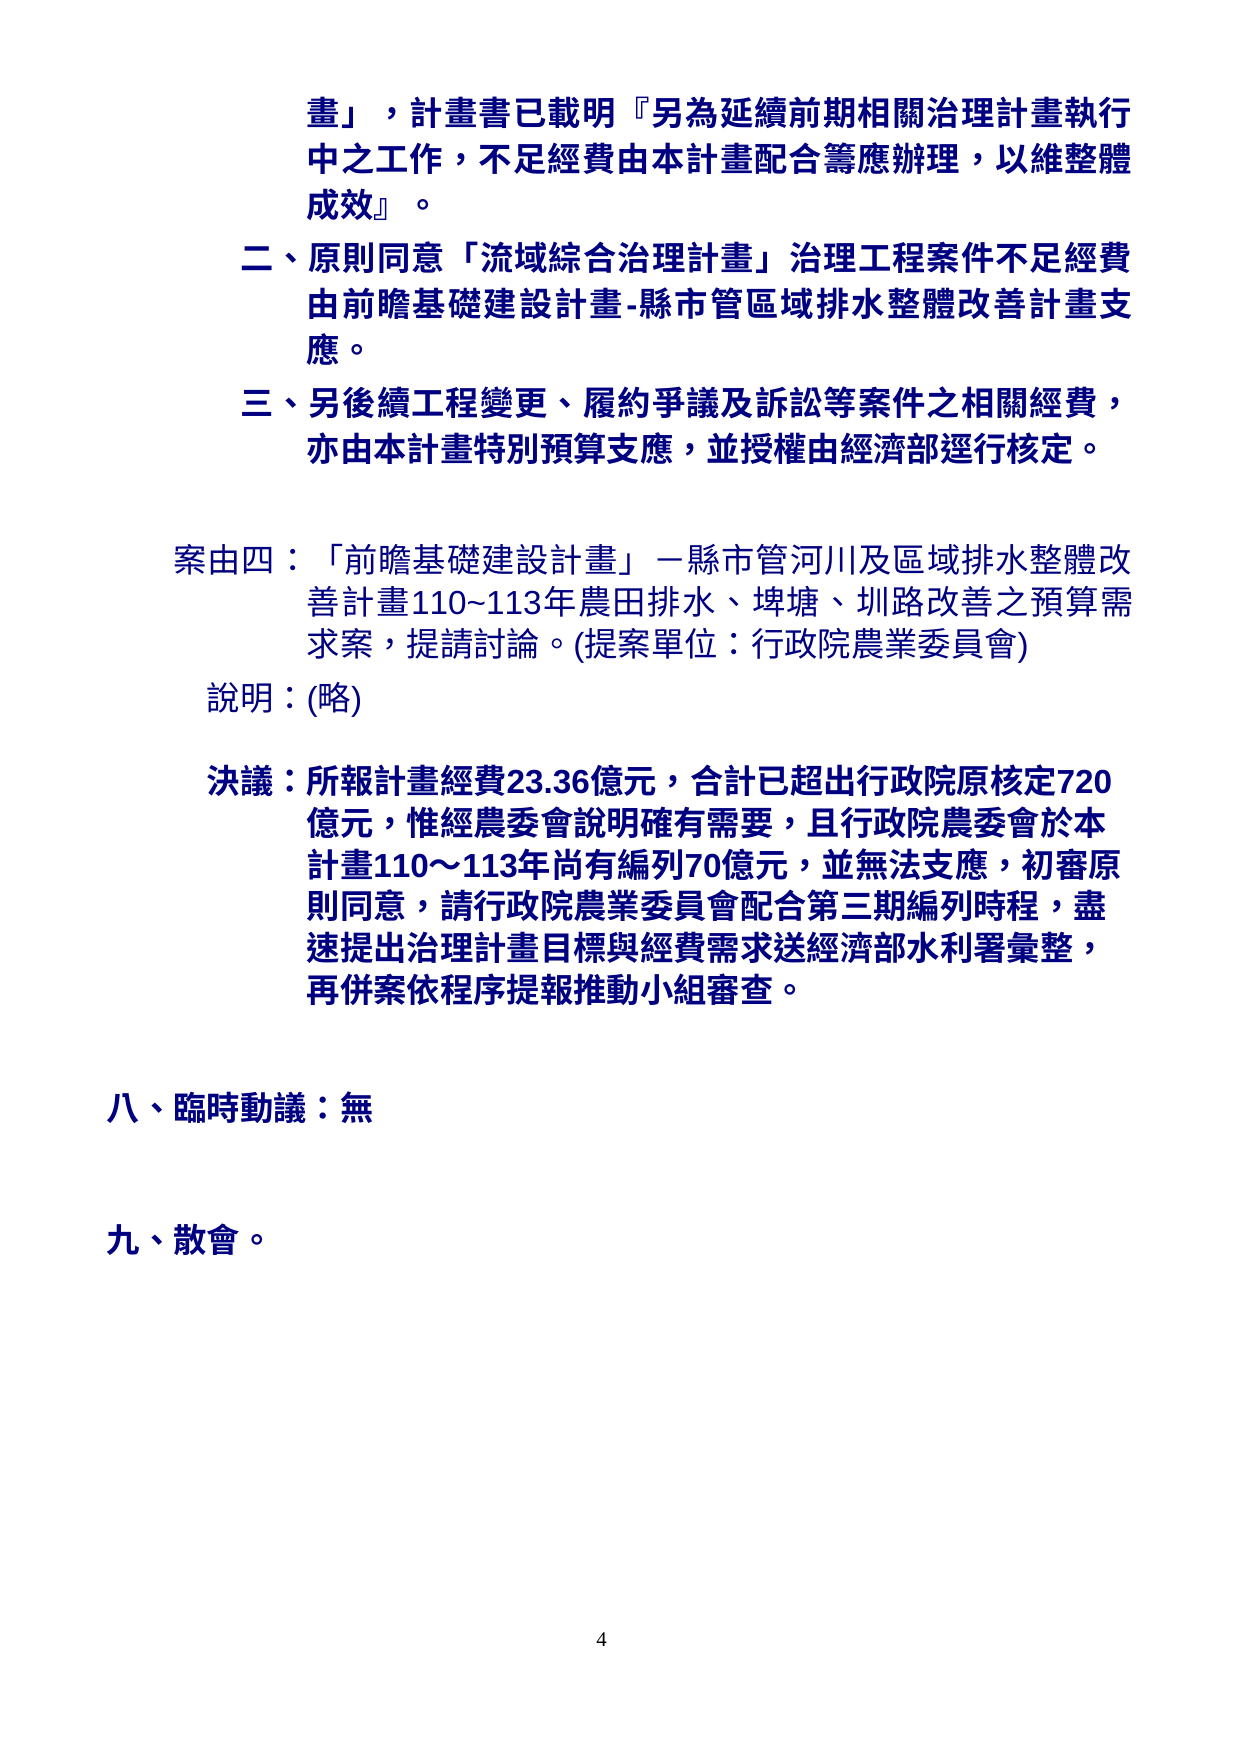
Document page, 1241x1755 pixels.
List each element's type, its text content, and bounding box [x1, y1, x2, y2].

text 二、原則同意「流域綜合治理計畫」治理工程案件不足經費由前瞻基礎建設計畫-縣市管區域排水整體改善計畫支應。 [240, 234, 1134, 371]
text 說明：(略) [206, 677, 1134, 719]
text 案由四：「前瞻基礎建設計畫」－縣市管河川及區域排水整體改善計畫110~113年農田排水、埤塘、圳路改善之預算需求案，提請討論。(提案單位：行政院農業委員會) [173, 539, 1134, 664]
text 畫」，計畫書已載明『另為延續前期相關治理計畫執行中之工作，不足經費由本計畫配合籌應辦理，以維整體成效』。 [240, 89, 1134, 226]
text 八、臨時動議：無 [106, 1084, 1134, 1129]
text 三、另後續工程變更、履約爭議及訴訟等案件之相關經費，亦由本計畫特別預算支應，並授權由經濟部逕行核定。 [240, 379, 1134, 470]
text 九、散會。 [106, 1215, 1134, 1261]
text 決議：所報計畫經費23.36億元，合計已超出行政院原核定720億元，惟經農委會說明確有需要，且行政院農委會於本計畫110～113年尚有編列70億元，並無法支應，初審原則同意，請行政院農業委員會配合第三期編列時程，盡速提出治理計畫目標與經費需求送經濟部水利署彙整，再併案依程序提報推動小組審查。 [206, 760, 1134, 1010]
